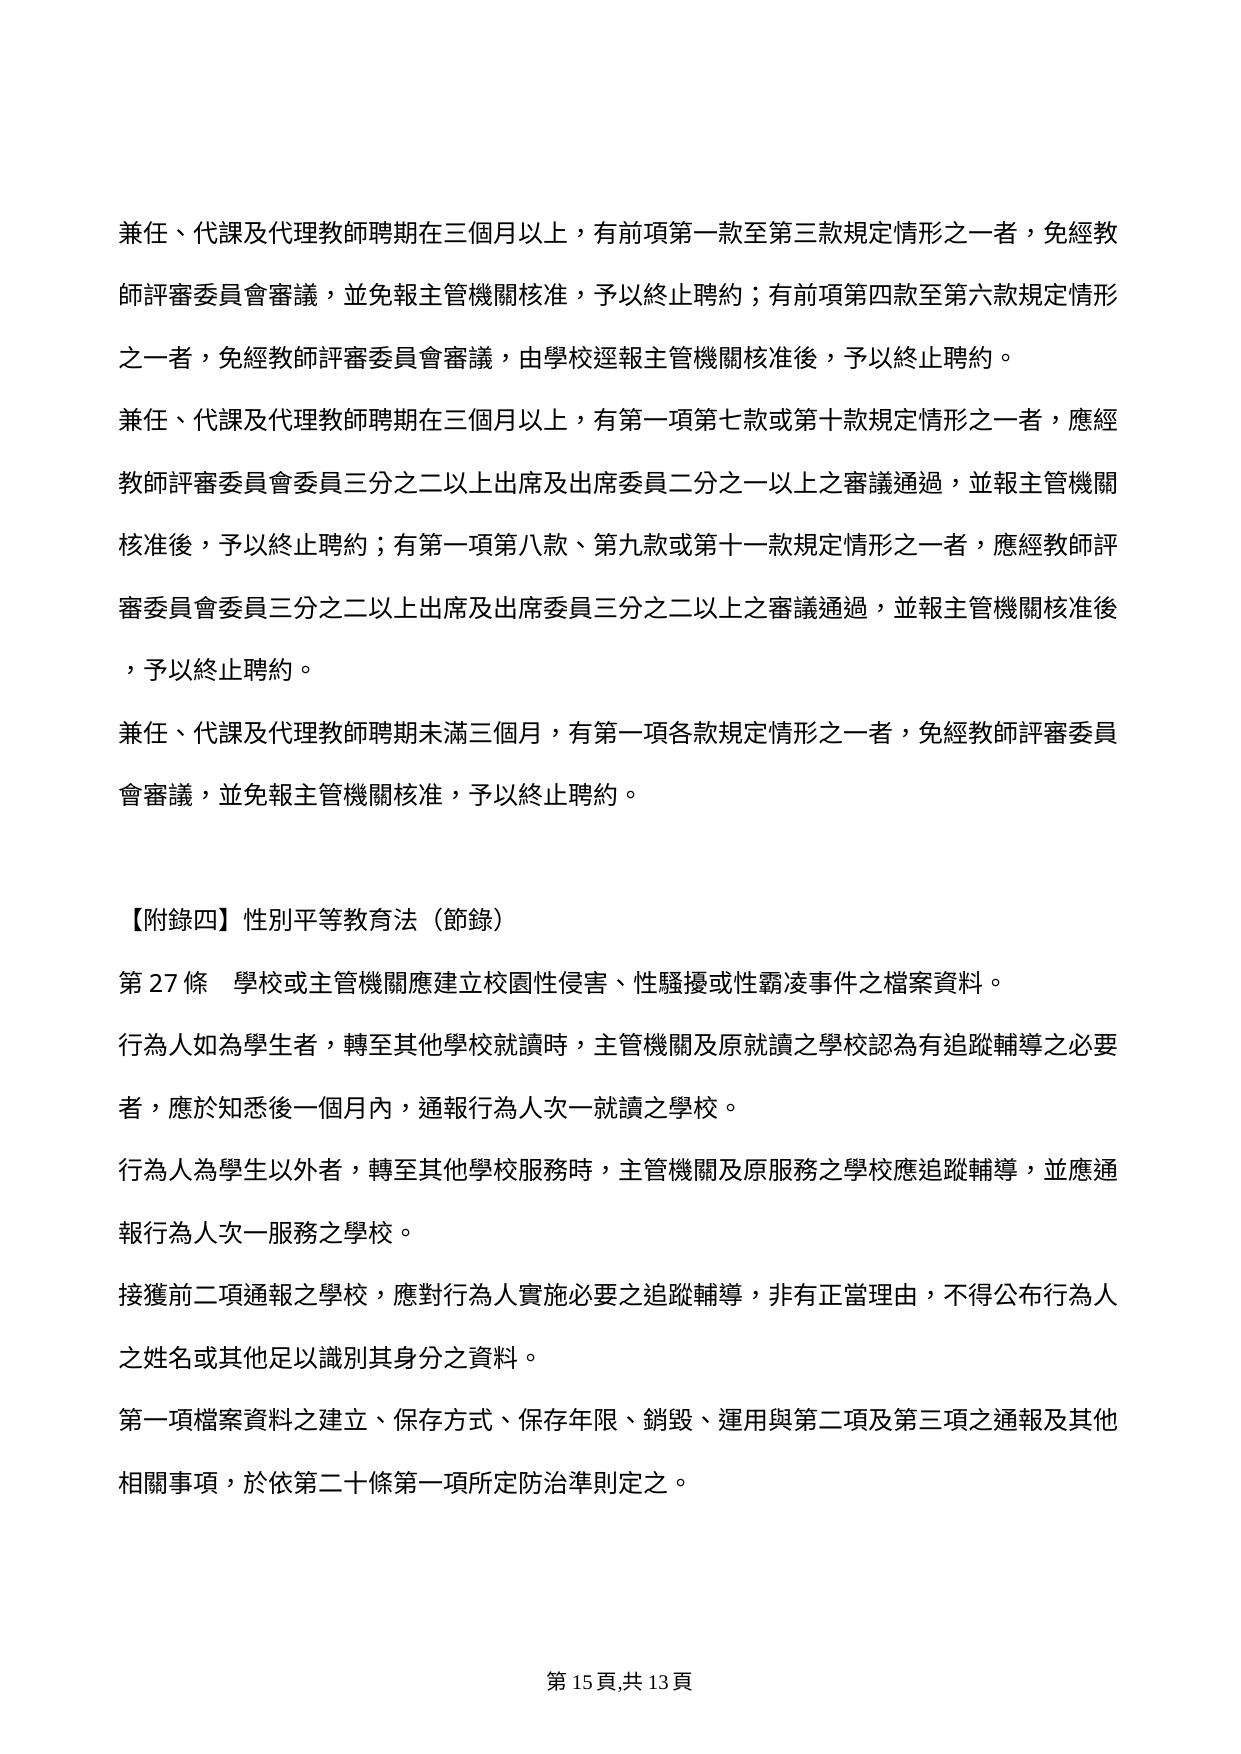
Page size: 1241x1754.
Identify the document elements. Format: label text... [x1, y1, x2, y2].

text 行為人如為學生者，轉至其他學校就讀時，主管機關及原就讀之學校認為有追蹤輔導之必要者，應於知悉後一個月內，通報行為人次一就讀之學校。 [118, 1002, 1122, 1127]
text 兼任、代課及代理教師聘期未滿三個月，有第一項各款規定情形之一者，免經教師評審委員會審議，並免報主管機關核准，予以終止聘約。 [118, 689, 1122, 814]
text 第一項檔案資料之建立、保存方式、保存年限、銷毀、運用與第二項及第三項之通報及其他相關事項，於依第二十條第一項所定防治準則定之。 [118, 1377, 1122, 1502]
text 【附錄四】性別平等教育法（節錄） [118, 877, 1122, 939]
text ，予以終止聘約。 [118, 627, 1122, 689]
text 第27條 學校或主管機關應建立校園性侵害、性騷擾或性霸凌事件之檔案資料。 [118, 939, 1122, 1002]
text 接獲前二項通報之學校，應對行為人實施必要之追蹤輔導，非有正當理由，不得公布行為人之姓名或其他足以識別其身分之資料。 [118, 1252, 1122, 1377]
text 行為人為學生以外者，轉至其他學校服務時，主管機關及原服務之學校應追蹤輔導，並應通報行為人次一服務之學校。 [118, 1127, 1122, 1252]
text 兼任、代課及代理教師聘期在三個月以上，有前項第一款至第三款規定情形之一者，免經教師評審委員會審議，並免報主管機關核准，予以終止聘約；有前項第四款至第六款規定情形之一者，免經教師評審委員會審議，由學校逕報主管機關核准後，予以終止聘約。 [118, 189, 1122, 377]
text 兼任、代課及代理教師聘期在三個月以上，有第一項第七款或第十款規定情形之一者，應經教師評審委員會委員三分之二以上出席及出席委員二分之一以上之審議通過，並報主管機關核准後，予以終止聘約；有第一項第八款、第九款或第十一款規定情形之一者，應經教師評審委員會委員三分之二以上出席及出席委員三分之二以上之審議通過，並報主管機關核准後 [118, 377, 1122, 627]
